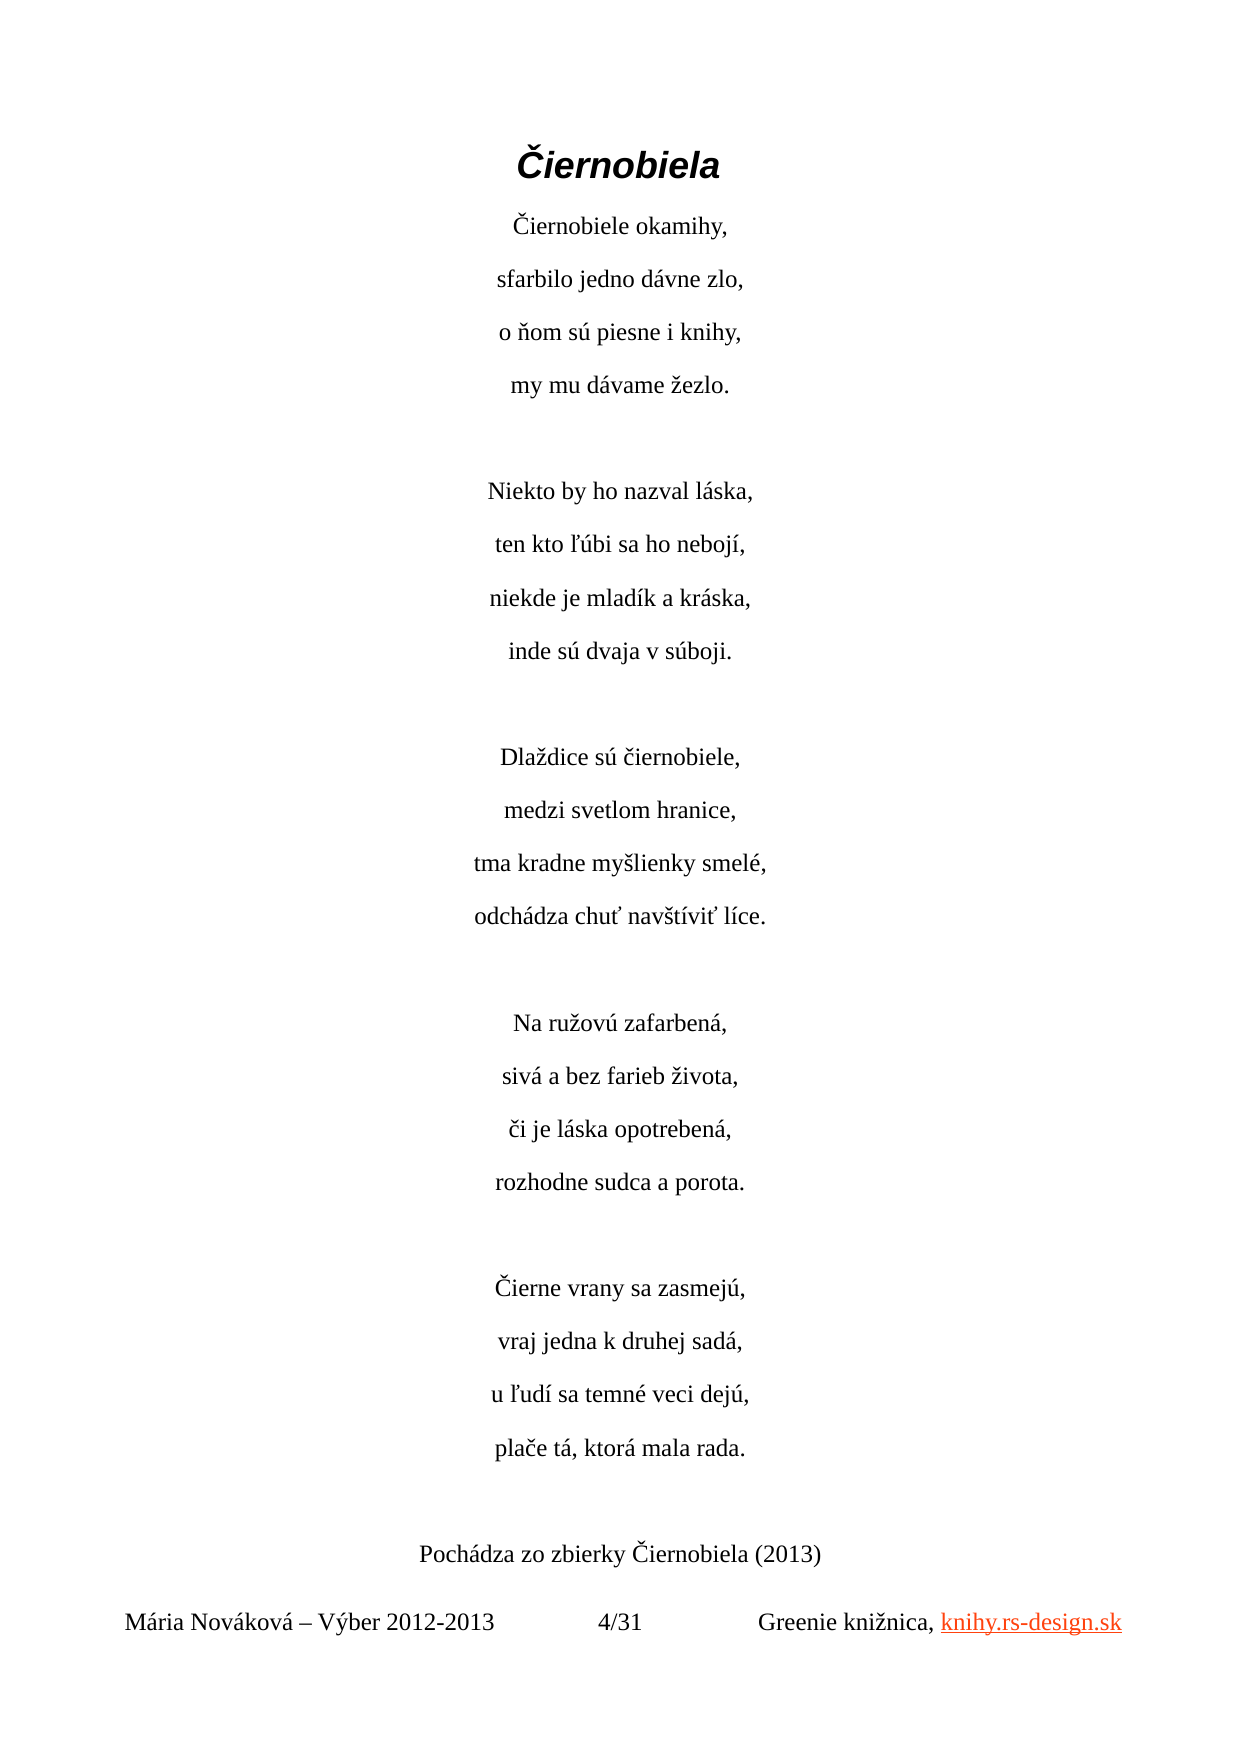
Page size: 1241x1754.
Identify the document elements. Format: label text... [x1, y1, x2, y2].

text sfarbilo jedno dávne zlo, [118, 264, 1122, 293]
text niekde je mladík a kráska, [118, 583, 1122, 611]
text plače tá, ktorá mala rada. [118, 1433, 1122, 1461]
text Pochádza zo zbierky Čiernobiela (2013) [118, 1539, 1122, 1568]
text Čiernobiele okamihy, [118, 211, 1122, 239]
text odchádza chuť navštíviť líce. [118, 901, 1122, 930]
text u ľudí sa temné veci dejú, [118, 1379, 1122, 1408]
subtitle Čiernobiela [118, 143, 1122, 186]
text sivá a bez farieb života, [118, 1061, 1122, 1089]
text tma kradne myšlienky smelé, [118, 848, 1122, 877]
text Na ružovú zafarbená, [118, 1008, 1122, 1036]
text rozhodne sudca a porota. [118, 1167, 1122, 1196]
text Niekto by ho nazval láska, [118, 476, 1122, 505]
text či je láska opotrebená, [118, 1114, 1122, 1143]
text o ňom sú piesne i knihy, [118, 317, 1122, 346]
text Čierne vrany sa zasmejú, [118, 1273, 1122, 1302]
text ten kto ľúbi sa ho nebojí, [118, 529, 1122, 558]
text medzi svetlom hranice, [118, 795, 1122, 824]
text inde sú dvaja v súboji. [118, 636, 1122, 664]
text my mu dávame žezlo. [118, 370, 1122, 399]
text vraj jedna k druhej sadá, [118, 1326, 1122, 1355]
text Dlaždice sú čiernobiele, [118, 742, 1122, 771]
